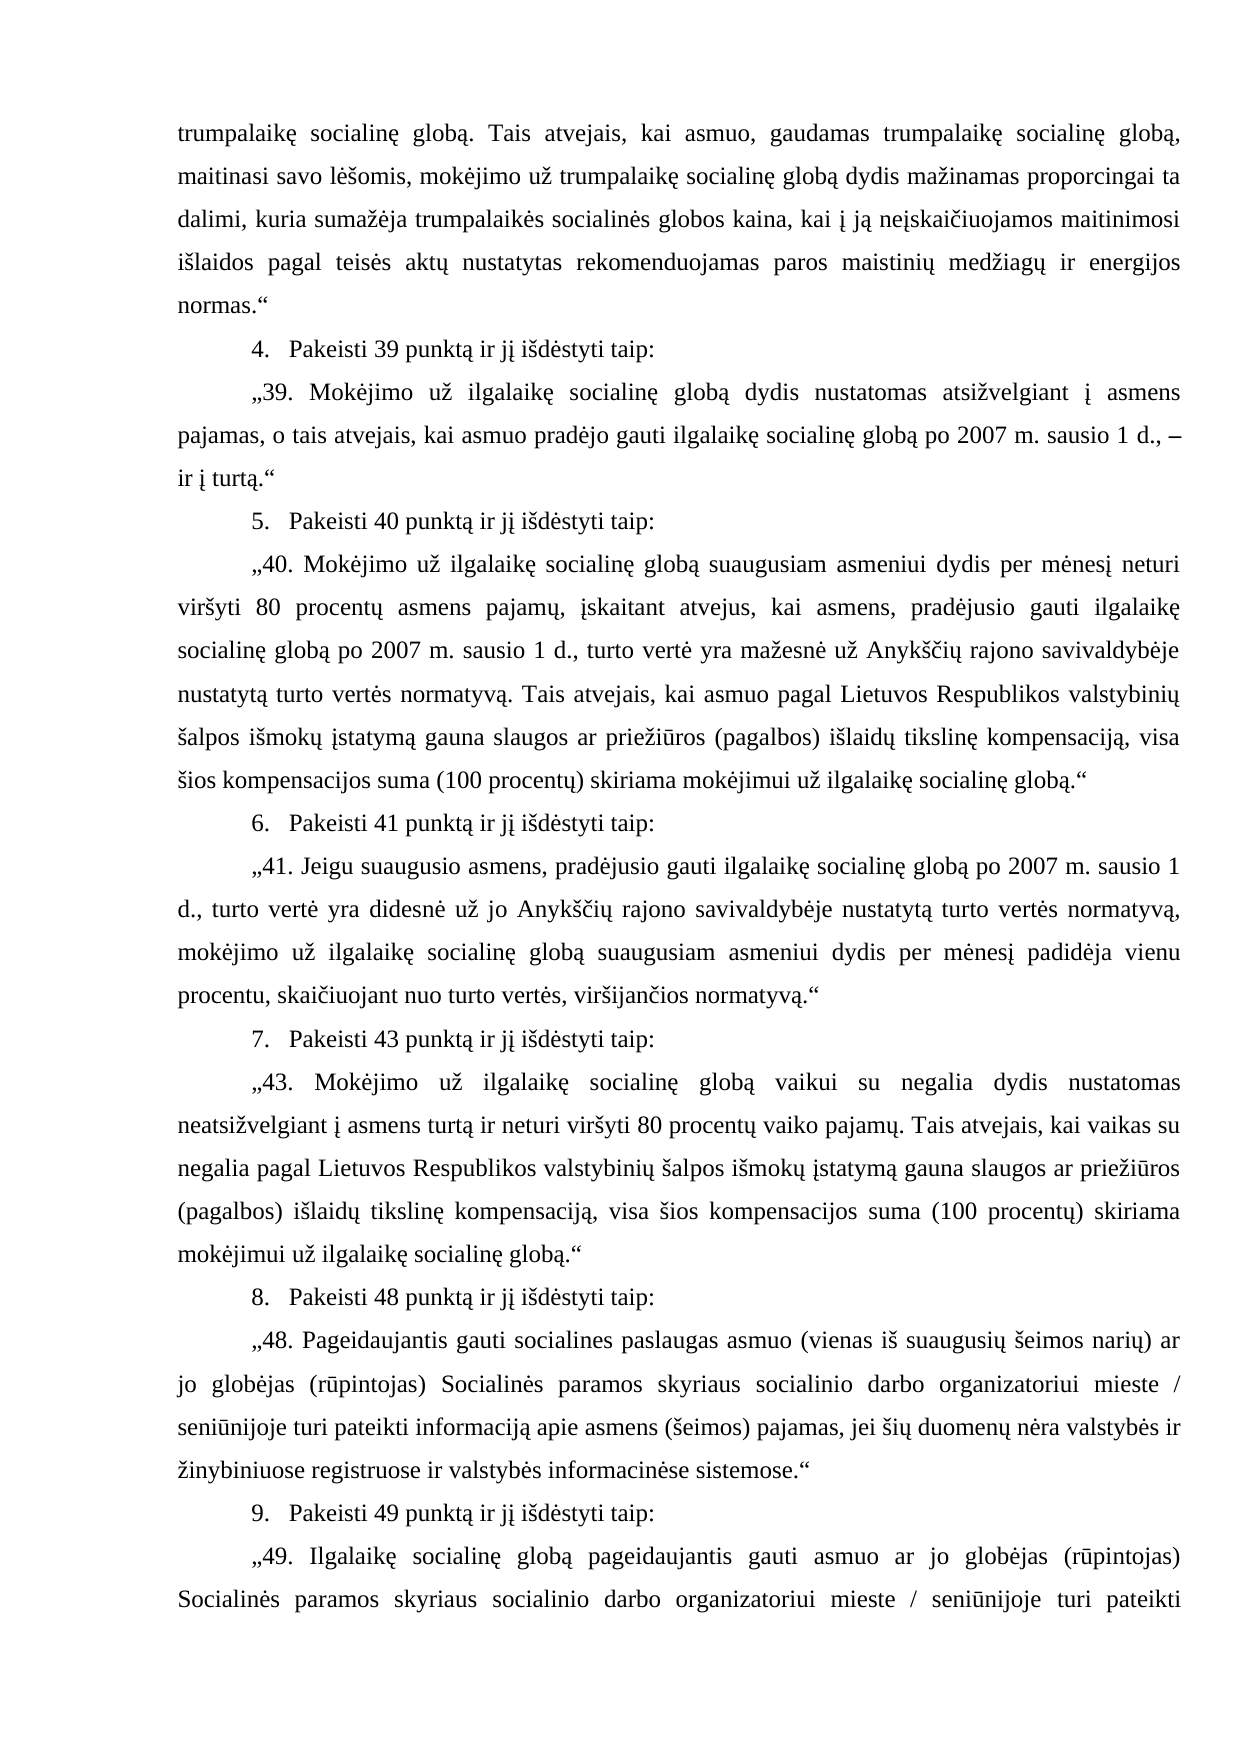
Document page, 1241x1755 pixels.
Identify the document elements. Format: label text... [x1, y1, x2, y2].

text 6. Pakeisti 41 punktą ir jį išdėstyti taip: [251, 808, 1181, 837]
text „49. Ilgalaikę socialinę globą pageidaujantis gauti asmuo ar jo globėjas (rūpintojas) Socialinės paramos skyriaus socialinio darbo organizatoriui mieste / seniūnijoje turi pateikti [177, 1541, 1181, 1613]
text 8. Pakeisti 48 punktą ir jį išdėstyti taip: [251, 1282, 1181, 1311]
text „39. Mokėjimo už ilgalaikę socialinę globą dydis nustatomas atsižvelgiant į asmens pajamas, o tais atvejais, kai asmuo pradėjo gauti ilgalaikę socialinę globą po 2007 m. sausio 1 d., – ir į turtą.“ [177, 377, 1181, 492]
text 4. Pakeisti 39 punktą ir jį išdėstyti taip: [251, 334, 1181, 362]
text 5. Pakeisti 40 punktą ir jį išdėstyti taip: [251, 506, 1181, 535]
text „40. Mokėjimo už ilgalaikę socialinę globą suaugusiam asmeniui dydis per mėnesį neturi viršyti 80 procentų asmens pajamų, įskaitant atvejus, kai asmens, pradėjusio gauti ilgalaikę socialinę globą po 2007 m. sausio 1 d., turto vertė yra mažesnė už Anykščių rajono savivaldybėje nustatytą turto vertės normatyvą. Tais atvejais, kai asmuo pagal Lietuvos Respublikos valstybinių šalpos išmokų įstatymą gauna slaugos ar priežiūros (pagalbos) išlaidų tikslinę kompensaciją, visa šios kompensacijos suma (100 procentų) skiriama mokėjimui už ilgalaikę socialinę globą.“ [177, 549, 1181, 794]
text „48. Pageidaujantis gauti socialines paslaugas asmuo (vienas iš suaugusių šeimos narių) ar jo globėjas (rūpintojas) Socialinės paramos skyriaus socialinio darbo organizatoriui mieste / seniūnijoje turi pateikti informaciją apie asmens (šeimos) pajamas, jei šių duomenų nėra valstybės ir žinybiniuose registruose ir valstybės informacinėse sistemose.“ [177, 1326, 1181, 1484]
text 9. Pakeisti 49 punktą ir jį išdėstyti taip: [251, 1498, 1181, 1527]
text „43. Mokėjimo už ilgalaikę socialinę globą vaikui su negalia dydis nustatomas neatsižvelgiant į asmens turtą ir neturi viršyti 80 procentų vaiko pajamų. Tais atvejais, kai vaikas su negalia pagal Lietuvos Respublikos valstybinių šalpos išmokų įstatymą gauna slaugos ar priežiūros (pagalbos) išlaidų tikslinę kompensaciją, visa šios kompensacijos suma (100 procentų) skiriama mokėjimui už ilgalaikę socialinę globą.“ [177, 1067, 1181, 1268]
text 7. Pakeisti 43 punktą ir jį išdėstyti taip: [251, 1024, 1181, 1052]
text trumpalaikę socialinę globą. Tais atvejais, kai asmuo, gaudamas trumpalaikę socialinę globą, maitinasi savo lėšomis, mokėjimo už trumpalaikę socialinę globą dydis mažinamas proporcingai ta dalimi, kuria sumažėja trumpalaikės socialinės globos kaina, kai į ją neįskaičiuojamos maitinimosi išlaidos pagal teisės aktų nustatytas rekomenduojamas paros maistinių medžiagų ir energijos normas.“ [177, 118, 1181, 319]
text „41. Jeigu suaugusio asmens, pradėjusio gauti ilgalaikę socialinę globą po 2007 m. sausio 1 d., turto vertė yra didesnė už jo Anykščių rajono savivaldybėje nustatytą turto vertės normatyvą, mokėjimo už ilgalaikę socialinę globą suaugusiam asmeniui dydis per mėnesį padidėja vienu procentu, skaičiuojant nuo turto vertės, viršijančios normatyvą.“ [177, 851, 1181, 1009]
